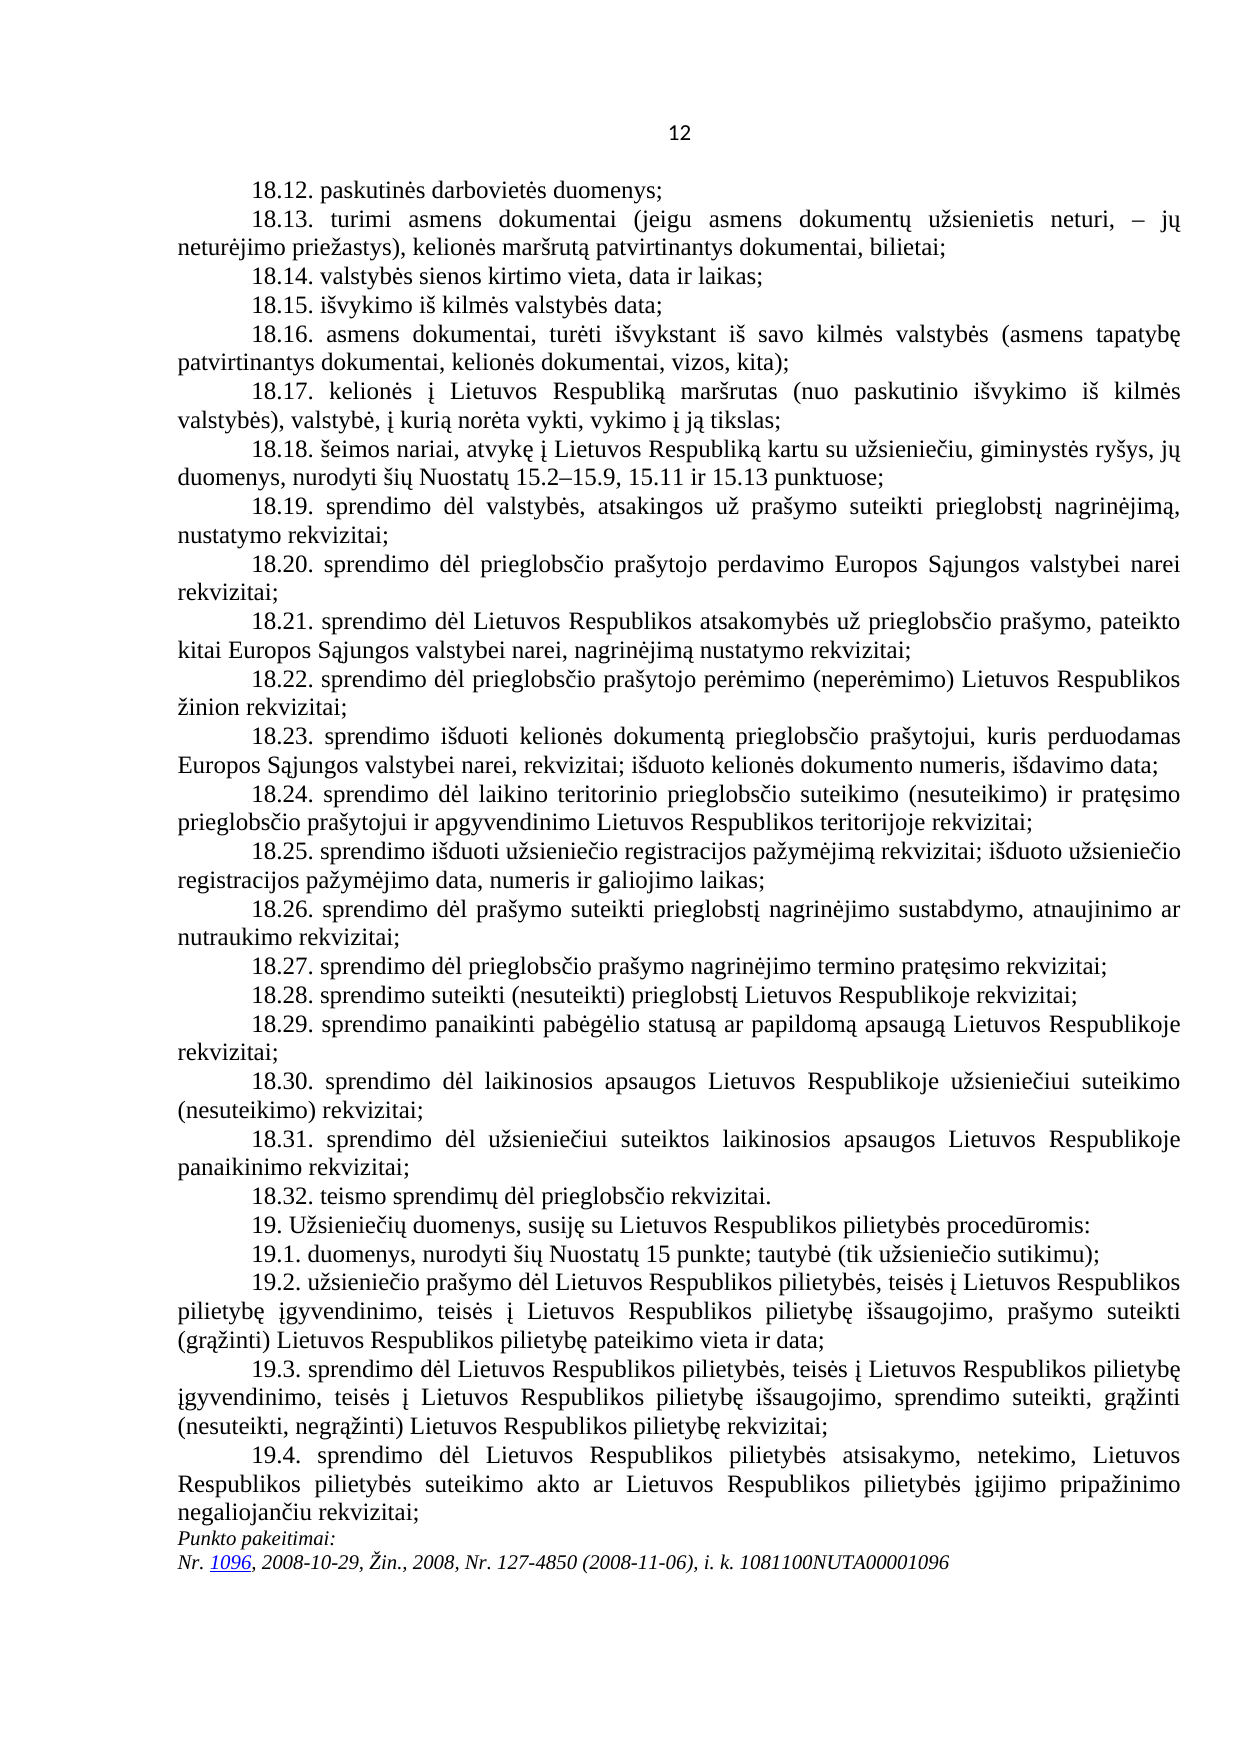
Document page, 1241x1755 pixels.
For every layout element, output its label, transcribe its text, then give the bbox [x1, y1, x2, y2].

text 18.12. paskutinės darbovietės duomenys; [177, 175, 1181, 204]
text 19. Užsieniečių duomenys, susiję su Lietuvos Respublikos pilietybės procedūromis: [177, 1210, 1181, 1239]
text 18.29. sprendimo panaikinti pabėgėlio statusą ar papildomą apsaugą Lietuvos Respublikoje rekvizitai; [177, 1009, 1181, 1066]
text 18.17. kelionės į Lietuvos Respubliką maršrutas (nuo paskutinio išvykimo iš kilmės valstybės), valstybė, į kurią norėta vykti, vykimo į ją tikslas; [177, 376, 1181, 434]
text 18.28. sprendimo suteikti (nesuteikti) prieglobstį Lietuvos Respublikoje rekvizitai; [177, 980, 1181, 1009]
text 18.25. sprendimo išduoti užsieniečio registracijos pažymėjimą rekvizitai; išduoto užsieniečio registracijos pažymėjimo data, numeris ir galiojimo laikas; [177, 836, 1181, 894]
text 19.1. duomenys, nurodyti šių Nuostatų 15 punkte; tautybė (tik užsieniečio sutikimu); [177, 1239, 1181, 1267]
text 18.15. išvykimo iš kilmės valstybės data; [177, 290, 1181, 319]
text 18.21. sprendimo dėl Lietuvos Respublikos atsakomybės už prieglobsčio prašymo, pateikto kitai Europos Sąjungos valstybei narei, nagrinėjimą nustatymo rekvizitai; [177, 606, 1181, 664]
text 18.27. sprendimo dėl prieglobsčio prašymo nagrinėjimo termino pratęsimo rekvizitai; [177, 951, 1181, 980]
text 18.18. šeimos nariai, atvykę į Lietuvos Respubliką kartu su užsieniečiu, giminystės ryšys, jų duomenys, nurodyti šių Nuostatų 15.2–15.9, 15.11 ir 15.13 punktuose; [177, 434, 1181, 491]
text 19.4. sprendimo dėl Lietuvos Respublikos pilietybės atsisakymo, netekimo, Lietuvos Respublikos pilietybės suteikimo akto ar Lietuvos Respublikos pilietybės įgijimo pripažinimo negaliojančiu rekvizitai; [177, 1440, 1181, 1526]
text Punkto pakeitimai: [177, 1526, 1181, 1550]
text 19.3. sprendimo dėl Lietuvos Respublikos pilietybės, teisės į Lietuvos Respublikos pilietybę įgyvendinimo, teisės į Lietuvos Respublikos pilietybę išsaugojimo, sprendimo suteikti, grąžinti (nesuteikti, negrąžinti) Lietuvos Respublikos pilietybę rekvizitai; [177, 1354, 1181, 1440]
text 18.32. teismo sprendimų dėl prieglobsčio rekvizitai. [177, 1181, 1181, 1210]
text 18.22. sprendimo dėl prieglobsčio prašytojo perėmimo (neperėmimo) Lietuvos Respublikos žinion rekvizitai; [177, 664, 1181, 721]
text 18.24. sprendimo dėl laikino teritorinio prieglobsčio suteikimo (nesuteikimo) ir pratęsimo prieglobsčio prašytojui ir apgyvendinimo Lietuvos Respublikos teritorijoje rekvizitai; [177, 779, 1181, 836]
text 18.13. turimi asmens dokumentai (jeigu asmens dokumentų užsienietis neturi, – jų neturėjimo priežastys), kelionės maršrutą patvirtinantys dokumentai, bilietai; [177, 204, 1181, 261]
text 19.2. užsieniečio prašymo dėl Lietuvos Respublikos pilietybės, teisės į Lietuvos Respublikos pilietybę įgyvendinimo, teisės į Lietuvos Respublikos pilietybę išsaugojimo, prašymo suteikti (grąžinti) Lietuvos Respublikos pilietybę pateikimo vieta ir data; [177, 1267, 1181, 1354]
text Nr. 1096, 2008-10-29, Žin., 2008, Nr. 127-4850 (2008-11-06), i. k. 1081100NUTA00001096 [177, 1550, 1181, 1574]
text 18.14. valstybės sienos kirtimo vieta, data ir laikas; [177, 261, 1181, 290]
text 18.19. sprendimo dėl valstybės, atsakingos už prašymo suteikti prieglobstį nagrinėjimą, nustatymo rekvizitai; [177, 491, 1181, 549]
text 18.20. sprendimo dėl prieglobsčio prašytojo perdavimo Europos Sąjungos valstybei narei rekvizitai; [177, 549, 1181, 606]
text 18.16. asmens dokumentai, turėti išvykstant iš savo kilmės valstybės (asmens tapatybę patvirtinantys dokumentai, kelionės dokumentai, vizos, kita); [177, 319, 1181, 376]
text 18.31. sprendimo dėl užsieniečiui suteiktos laikinosios apsaugos Lietuvos Respublikoje panaikinimo rekvizitai; [177, 1124, 1181, 1181]
text 18.26. sprendimo dėl prašymo suteikti prieglobstį nagrinėjimo sustabdymo, atnaujinimo ar nutraukimo rekvizitai; [177, 894, 1181, 951]
text 18.23. sprendimo išduoti kelionės dokumentą prieglobsčio prašytojui, kuris perduodamas Europos Sąjungos valstybei narei, rekvizitai; išduoto kelionės dokumento numeris, išdavimo data; [177, 721, 1181, 779]
text 18.30. sprendimo dėl laikinosios apsaugos Lietuvos Respublikoje užsieniečiui suteikimo (nesuteikimo) rekvizitai; [177, 1066, 1181, 1124]
